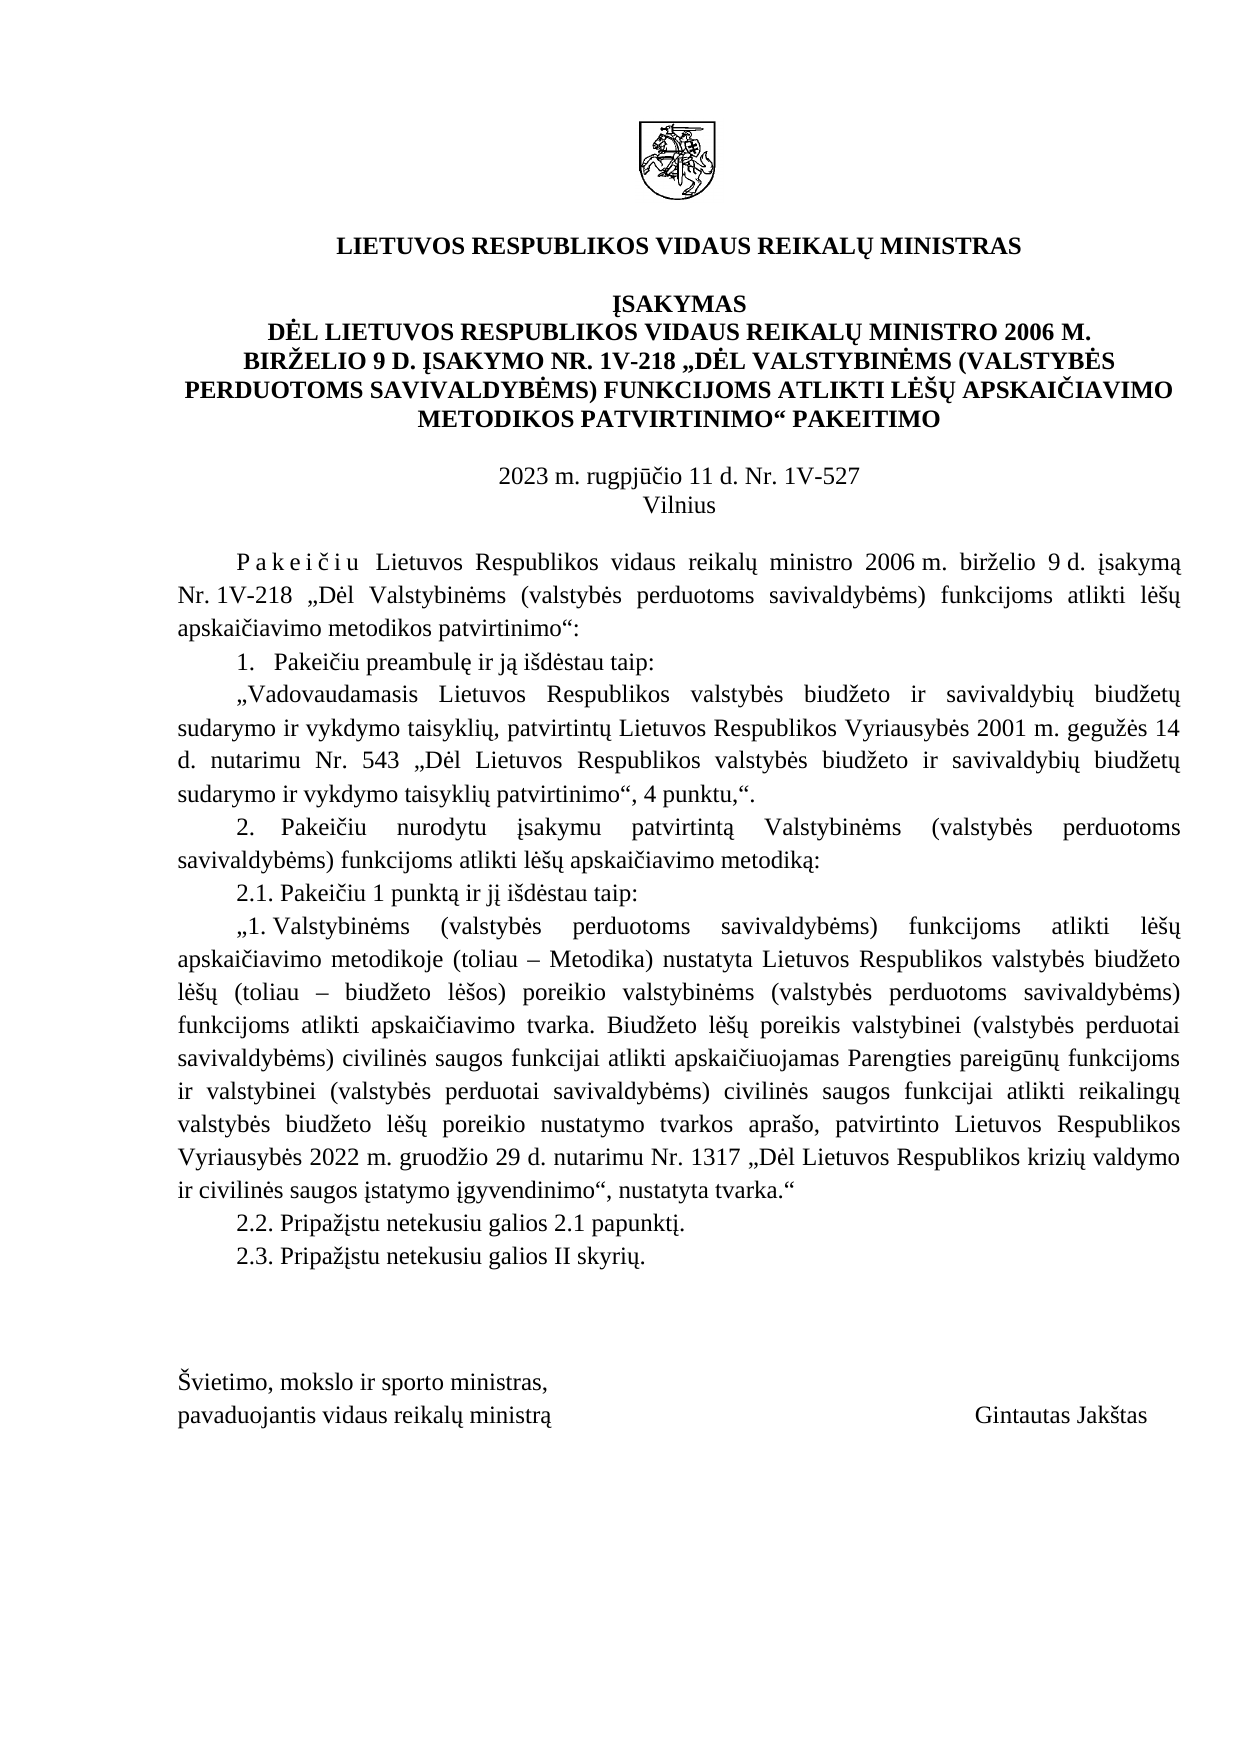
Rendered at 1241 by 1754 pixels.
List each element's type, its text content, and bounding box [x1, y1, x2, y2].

text 2.3. Pripažįstu netekusiu galios II skyrių. [177, 1241, 1181, 1270]
text Švietimo, mokslo ir sporto ministras, [177, 1367, 1181, 1396]
text „1. Valstybinėms (valstybės perduotoms savivaldybėms) funkcijoms atlikti lėšų apskaičiavimo metodikoje (toliau – Metodika) nustatyta Lietuvos Respublikos valstybės biudžeto lėšų (toliau – biudžeto lėšos) poreikio valstybinėms (valstybės perduotoms savivaldybėms) funkcijoms atlikti apskaičiavimo tvarka. Biudžeto lėšų poreikis valstybinei (valstybės perduotai savivaldybėms) civilinės saugos funkcijai atlikti apskaičiuojamas Parengties pareigūnų funkcijoms ir valstybinei (valstybės perduotai savivaldybėms) civilinės saugos funkcijai atlikti reikalingų valstybės biudžeto lėšų poreikio nustatymo tvarkos aprašo, patvirtinto Lietuvos Respublikos Vyriausybės 2022 m. gruodžio 29 d. nutarimu Nr. 1317 „Dėl Lietuvos Respublikos krizių valdymo ir civilinės saugos įstatymo įgyvendinimo“, nustatyta tvarka.“ [177, 911, 1181, 1204]
text Vilnius [177, 490, 1181, 519]
text 1. Pakeičiu preambulę ir ją išdėstau taip: [236, 647, 1181, 675]
text BIRŽELIO 9 D. ĮSAKYMO NR. 1V-218 „DĖL VALSTYBINĖMS (VALSTYBĖS PERDUOTOMS SAVIVALDYBĖMS) FUNKCIJOMS ATLIKTI LĖŠŲ APSKAIČIAVIMO METODIKOS PATVIRTINIMO“ PAKEITIMO [177, 346, 1181, 432]
text DĖL LIETUVOS RESPUBLIKOS VIDAUS REIKALŲ MINISTRO 2006 M. [177, 317, 1181, 346]
text pavaduojantis vidaus reikalų ministrą Gintautas Jakštas [177, 1400, 1181, 1429]
text 2.1. Pakeičiu 1 punktą ir jį išdėstau taip: [236, 878, 1181, 906]
text LIETUVOS RESPUBLIKOS VIDAUS REIKALŲ MINISTRAS [177, 231, 1181, 260]
text „Vadovaudamasis Lietuvos Respublikos valstybės biudžeto ir savivaldybių biudžetų sudarymo ir vykdymo taisyklių, patvirtintų Lietuvos Respublikos Vyriausybės 2001 m. gegužės 14 d. nutarimu Nr. 543 „Dėl Lietuvos Respublikos valstybės biudžeto ir savivaldybių biudžetų sudarymo ir vykdymo taisyklių patvirtinimo“, 4 punktu,“. [177, 679, 1181, 807]
text ĮSAKYMAS [177, 289, 1181, 317]
text 2. Pakeičiu nurodytu įsakymu patvirtintą Valstybinėms (valstybės perduotoms savivaldybėms) funkcijoms atlikti lėšų apskaičiavimo metodiką: [177, 812, 1181, 873]
subtitle 2023 m. rugpjūčio 11 d. Nr. 1V-527 [177, 461, 1181, 490]
text Pakeičiu Lietuvos Respublikos vidaus reikalų ministro 2006 m. birželio 9 d. įsakymą Nr. 1V-218 „Dėl Valstybinėms (valstybės perduotoms savivaldybėms) funkcijoms atlikti lėšų apskaičiavimo metodikos patvirtinimo“: [177, 547, 1181, 642]
text 2.2. Pripažįstu netekusiu galios 2.1 papunktį. [177, 1208, 1181, 1237]
